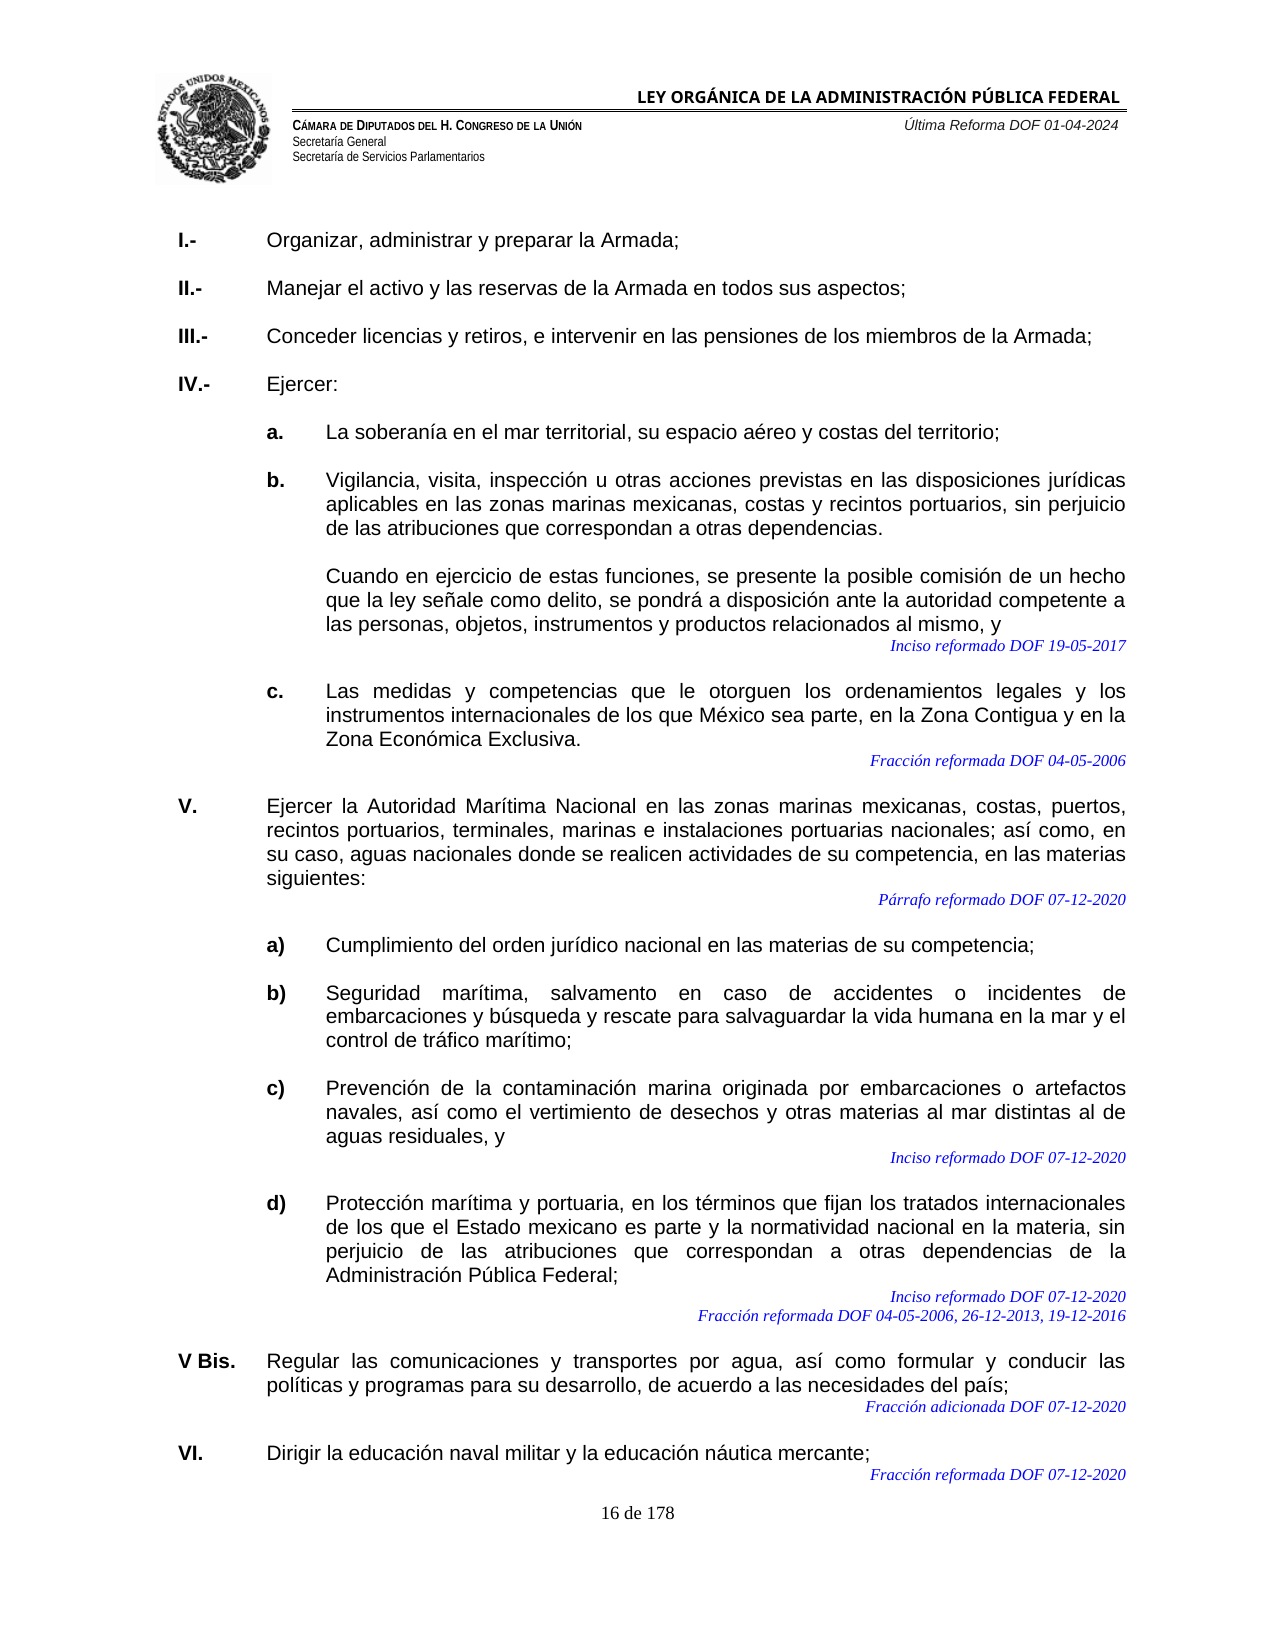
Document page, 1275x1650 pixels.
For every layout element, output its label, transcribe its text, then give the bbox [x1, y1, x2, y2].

text Inciso reformado DOF 07-12-2020 [148, 1287, 1127, 1306]
text IV.- Ejercer: [178, 372, 1127, 396]
text Fracción adicionada DOF 07-12-2020 [148, 1397, 1127, 1416]
text a. La soberanía en el mar territorial, su espacio aéreo y costas del territorio; [266, 420, 1127, 444]
text Inciso reformado DOF 19-05-2017 [266, 635, 1127, 654]
text c) Prevención de la contaminación marina originada por embarcaciones o artefactos navales, así como el vertimiento de desechos y otras materias al mar distintas al de aguas residuales, y [266, 1076, 1127, 1148]
text II.- Manejar el activo y las reservas de la Armada en todos sus aspectos; [178, 276, 1127, 300]
text Fracción reformada DOF 04-05-2006, 26-12-2013, 19-12-2016 [178, 1306, 1127, 1325]
text Inciso reformado DOF 07-12-2020 [148, 1148, 1127, 1167]
text b) Seguridad marítima, salvamento en caso de accidentes o incidentes de embarcaciones y búsqueda y rescate para salvaguardar la vida humana en la mar y el control de tráfico marítimo; [266, 980, 1127, 1052]
text Párrafo reformado DOF 07-12-2020 [148, 889, 1127, 908]
text V Bis. Regular las comunicaciones y transportes por agua, así como formular y conducir las políticas y programas para su desarrollo, de acuerdo a las necesidades del país; [178, 1349, 1127, 1397]
text c. Las medidas y competencias que le otorguen los ordenamientos legales y los instrumentos internacionales de los que México sea parte, en la Zona Contigua y en la Zona Económica Exclusiva. [266, 678, 1127, 750]
text III.- Conceder licencias y retiros, e intervenir en las pensiones de los miembros de la Armada; [178, 324, 1127, 348]
text Fracción reformada DOF 04-05-2006 [178, 750, 1127, 769]
text a) Cumplimiento del orden jurídico nacional en las materias de su competencia; [266, 932, 1127, 956]
text d) Protección marítima y portuaria, en los términos que fijan los tratados internacionales de los que el Estado mexicano es parte y la normatividad nacional en la materia, sin perjuicio de las atribuciones que correspondan a otras dependencias de la Administración Pública Federal; [266, 1191, 1127, 1287]
text V. Ejercer la Autoridad Marítima Nacional en las zonas marinas mexicanas, costas, puertos, recintos portuarios, terminales, marinas e instalaciones portuarias nacionales; así como, en su caso, aguas nacionales donde se realicen actividades de su competencia, en las materias siguientes: [178, 793, 1127, 889]
text VI. Dirigir la educación naval militar y la educación náutica mercante; [178, 1440, 1127, 1464]
text Cuando en ejercicio de estas funciones, se presente la posible comisión de un hecho que la ley señale como delito, se pondrá a disposición ante la autoridad competente a las personas, objetos, instrumentos y productos relacionados al mismo, y [326, 563, 1127, 635]
text b. Vigilancia, visita, inspección u otras acciones previstas en las disposiciones jurídicas aplicables en las zonas marinas mexicanas, costas y recintos portuarios, sin perjuicio de las atribuciones que correspondan a otras dependencias. [266, 468, 1127, 539]
text Fracción reformada DOF 07-12-2020 [148, 1464, 1127, 1483]
text I.- Organizar, administrar y preparar la Armada; [178, 228, 1127, 252]
